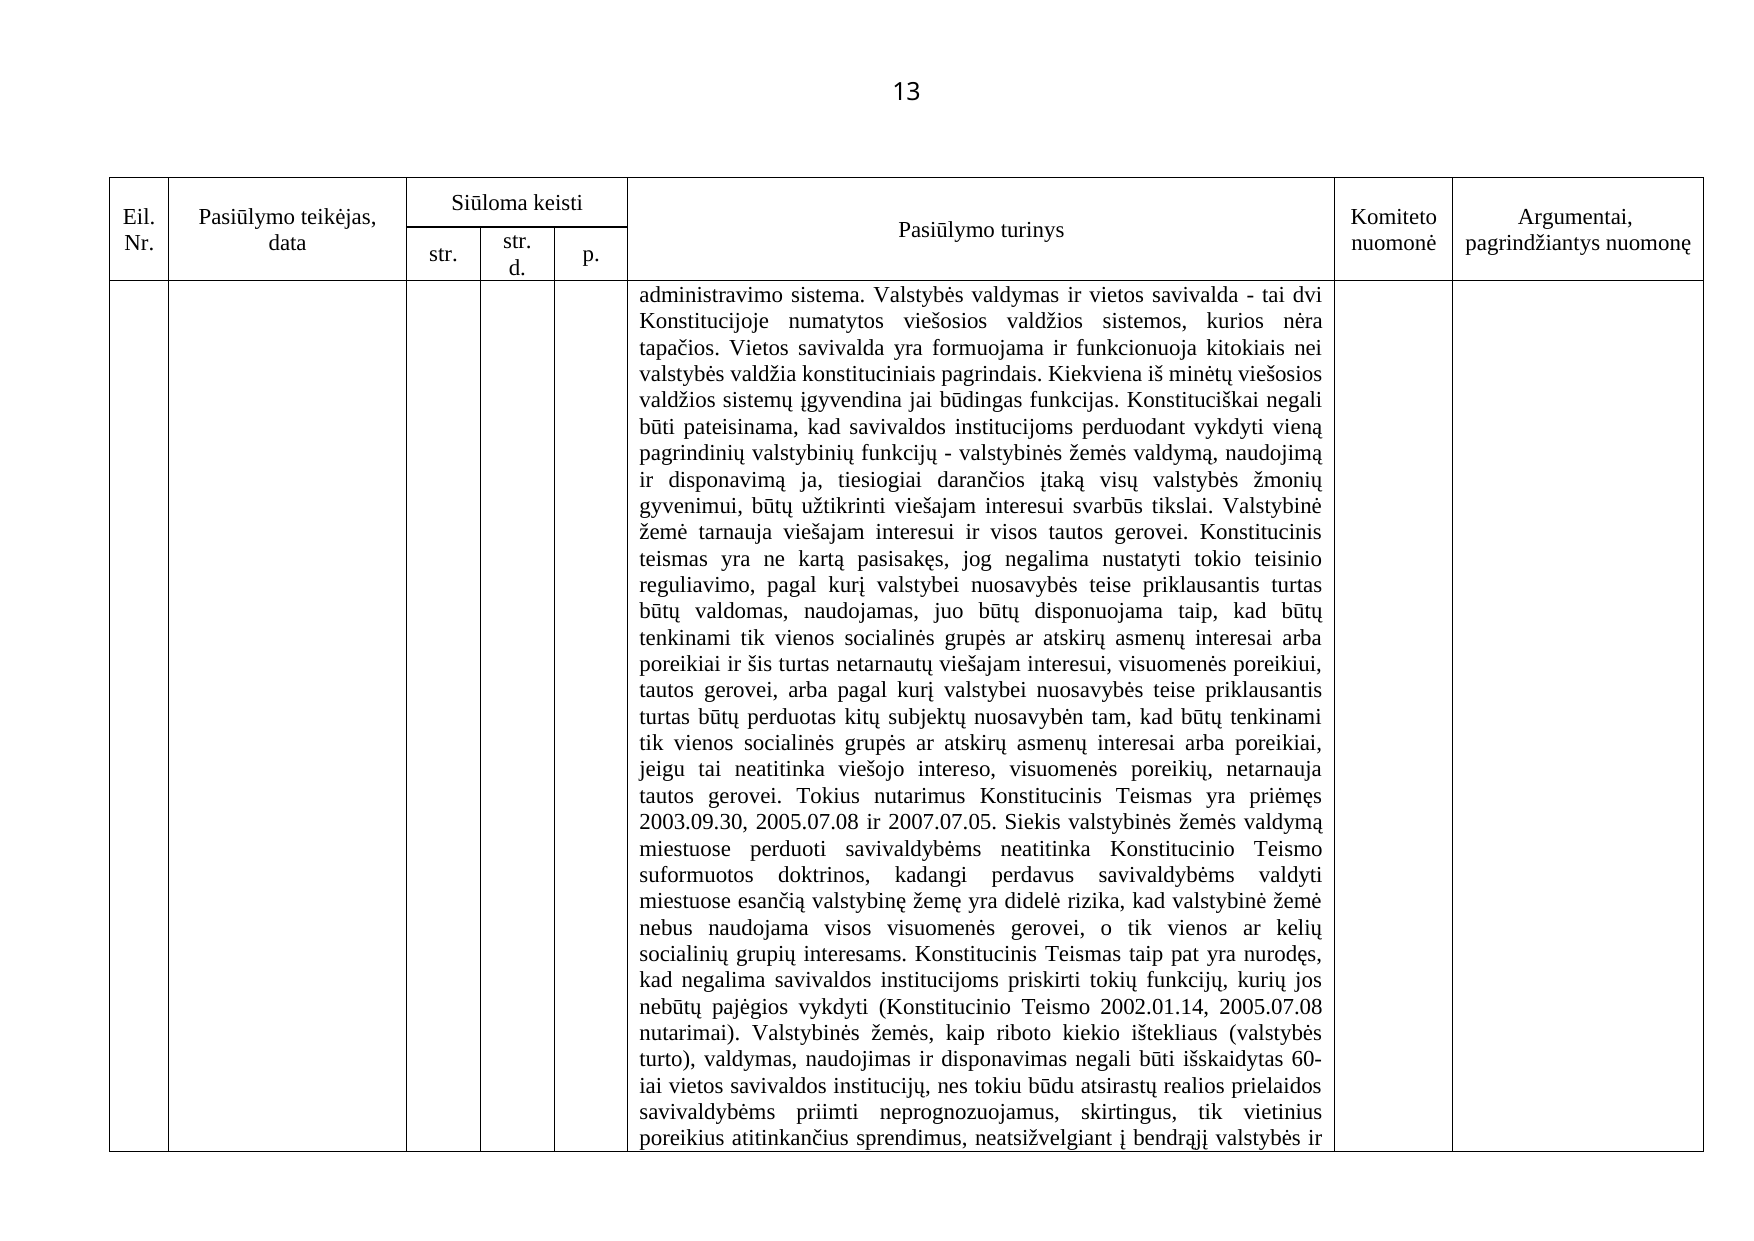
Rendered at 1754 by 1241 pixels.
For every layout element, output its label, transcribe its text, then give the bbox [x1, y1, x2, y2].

table_cell [555, 281, 627, 1151]
table_header Komiteto nuomonė [1335, 178, 1452, 280]
table_cell str. [407, 228, 480, 280]
table_cell str. d. [481, 228, 554, 280]
table_cell [1335, 281, 1452, 1151]
table_cell administravimo sistema. Valstybės valdymas ir vietos savivalda - tai dvi Konstitucijoje numatytos viešosios valdžios sistemos, kurios nėra tapačios. Vietos savivalda yra formuojama ir funkcionuoja kitokiais nei valstybės valdžia konstituciniais pagrindais. Kiekviena iš minėtų viešosios valdžios sistemų įgyvendina jai būdingas funkcijas. Konstituciškai negali būti pateisinama, kad savivaldos institucijoms perduodant vykdyti vieną pagrindinių valstybinių funkcijų - valstybinės žemės valdymą, naudojimą ir disponavimą ja, tiesiogiai darančios įtaką visų valstybės žmonių gyvenimui, būtų užtikrinti viešajam interesui svarbūs tikslai. Valstybinė žemė tarnauja viešajam interesui ir visos tautos gerovei. Konstitucinis teismas yra ne kartą pasisakęs, jog negalima nustatyti tokio teisinio reguliavimo, pagal kurį valstybei nuosavybės teise priklausantis turtas būtų valdomas, naudojamas, juo būtų disponuojama taip, kad būtų tenkinami tik vienos socialinės grupės ar atskirų asmenų interesai arba poreikiai ir šis turtas netarnautų viešajam interesui, visuomenės poreikiui, tautos gerovei, arba pagal kurį valstybei nuosavybės teise priklausantis turtas būtų perduotas kitų subjektų nuosavybėn tam, kad būtų tenkinami tik vienos socialinės grupės ar atskirų asmenų interesai arba poreikiai, jeigu tai neatitinka viešojo intereso, visuomenės poreikių, netarnauja tautos gerovei. Tokius nutarimus Konstitucinis Teismas yra priėmęs 2003.09.30, 2005.07.08 ir 2007.07.05. Siekis valstybinės žemės valdymą miestuose perduoti savivaldybėms neatitinka Konstitucinio Teismo suformuotos doktrinos, kadangi perdavus savivaldybėms valdyti miestuose esančią valstybinę žemę yra didelė rizika, kad valstybinė žemė nebus naudojama visos visuomenės gerovei, o tik vienos ar kelių socialinių grupių interesams. Konstitucinis Teismas taip pat yra nurodęs, kad negalima savivaldos institucijoms priskirti tokių funkcijų, kurių jos nebūtų pajėgios vykdyti (Konstitucinio Teismo 2002.01.14, 2005.07.08 nutarimai). Valstybinės žemės, kaip riboto kiekio ištekliaus (valstybės turto), valdymas, naudojimas ir disponavimas negali būti išskaidytas 60-iai vietos savivaldos institucijų, nes tokiu būdu atsirastų realios prielaidos savivaldybėms priimti neprognozuojamus, skirtingus, tik vietinius poreikius atitinkančius sprendimus, neatsižvelgiant į bendrąjį valstybės ir [628, 281, 1334, 1151]
table_header Argumentai, pagrindžiantys nuomonę [1453, 178, 1703, 280]
table_header Pasiūlymo turinys [628, 178, 1334, 280]
table_cell p. [555, 228, 627, 280]
table_header Siūloma keisti [407, 178, 627, 226]
table_cell [407, 281, 480, 1151]
table_cell [110, 281, 168, 1151]
table_cell [169, 281, 406, 1151]
table_header Eil. Nr. [110, 178, 168, 280]
table_cell [481, 281, 554, 1151]
table_header Pasiūlymo teikėjas, data [169, 178, 406, 280]
table_cell [1453, 281, 1703, 1151]
